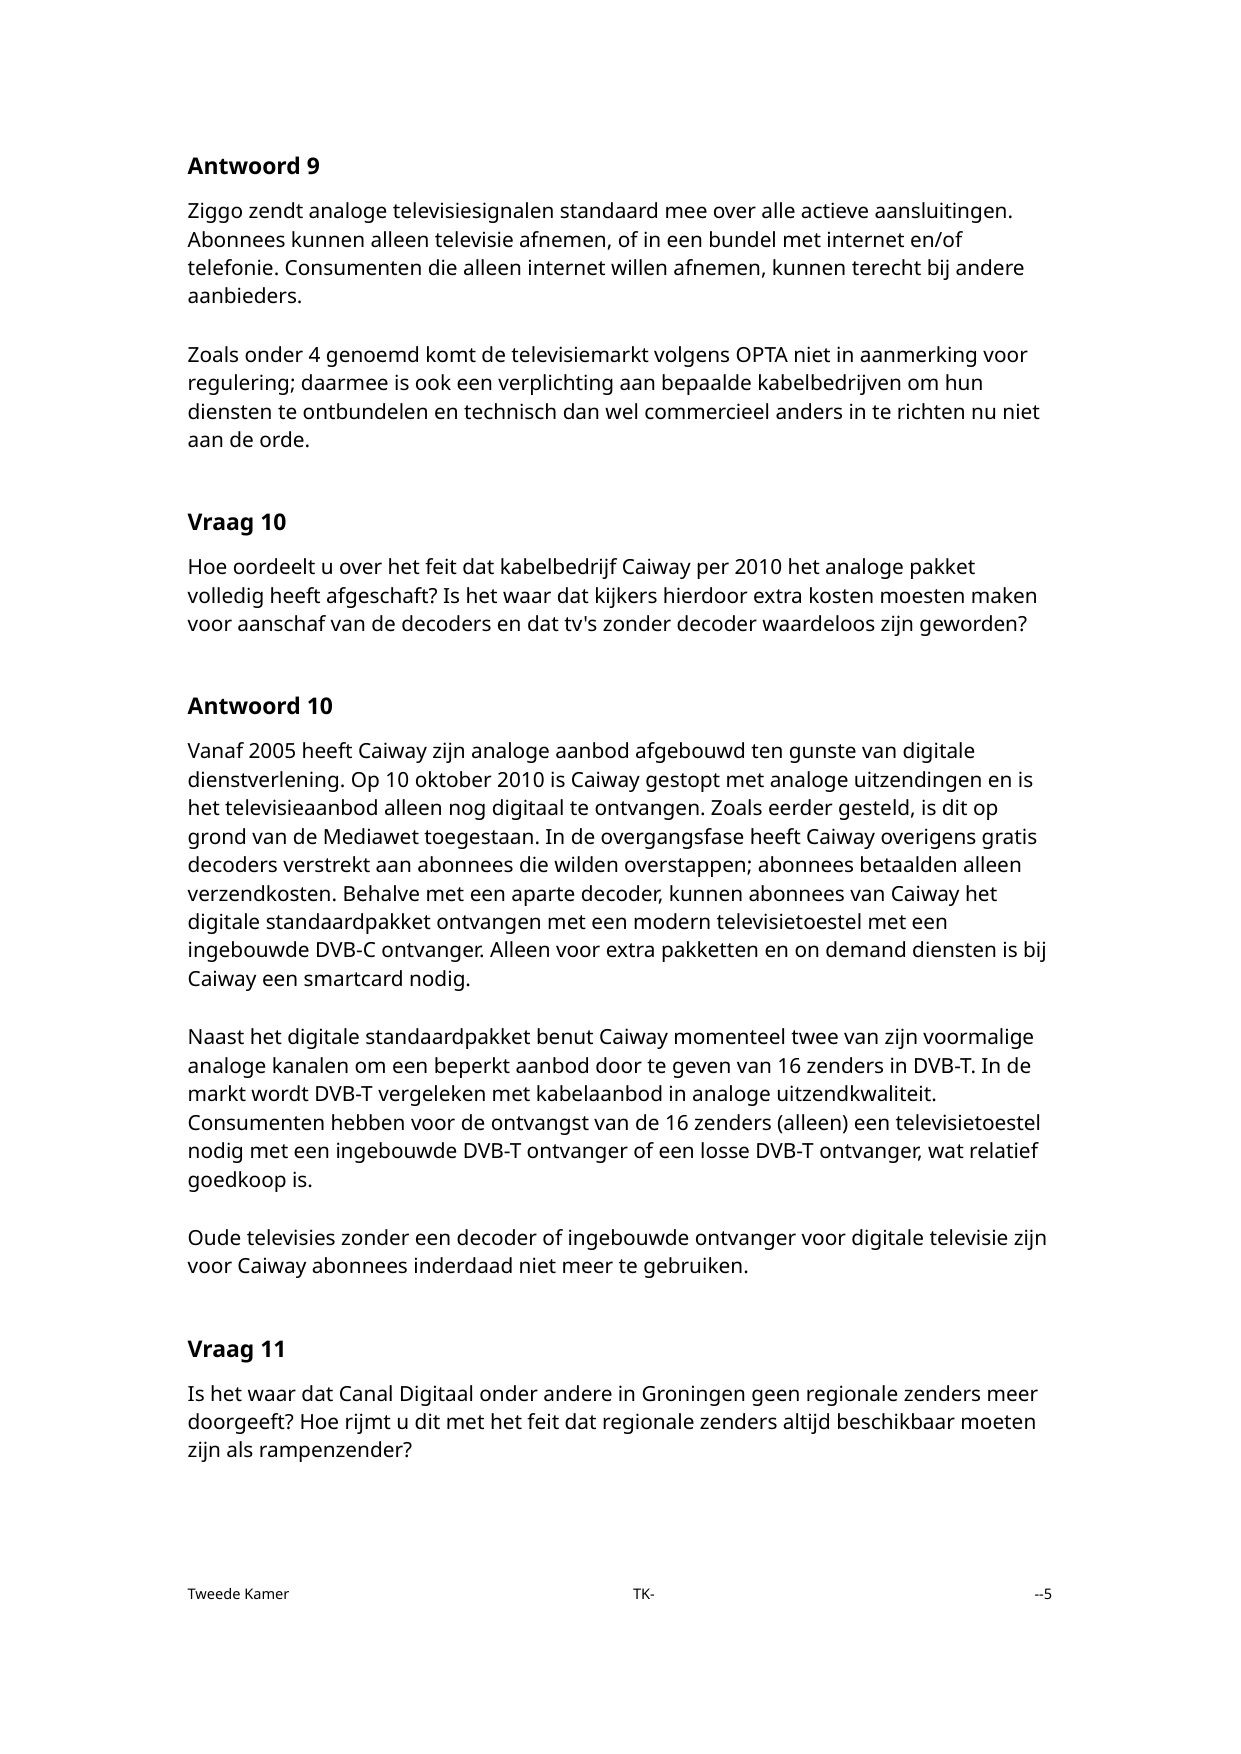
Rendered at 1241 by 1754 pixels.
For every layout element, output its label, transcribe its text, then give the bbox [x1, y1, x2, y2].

text Naast het digitale standaardpakket benut Caiway momenteel twee van zijn voormalige analoge kanalen om een beperkt aanbod door te geven van 16 zenders in DVB-T. In de markt wordt DVB-T vergeleken met kabelaanbod in analoge uitzendkwaliteit. Consumenten hebben voor de ontvangst van de 16 zenders (alleen) een televisietoestel nodig met een ingebouwde DVB-T ontvanger of een losse DVB-T ontvanger, wat relatief goedkoop is. [187, 1022, 1053, 1193]
subtitle Vraag 10 [187, 506, 1053, 537]
text Is het waar dat Canal Digitaal onder andere in Groningen geen regionale zenders meer doorgeeft? Hoe rijmt u dit met het feit dat regionale zenders altijd beschikbaar moeten zijn als rampenzender? [187, 1379, 1053, 1464]
text Zoals onder 4 genoemd komt de televisiemarkt volgens OPTA niet in aanmerking voor regulering; daarmee is ook een verplichting aan bepaalde kabelbedrijven om hun diensten te ontbundelen en technisch dan wel commercieel anders in te richten nu niet aan de orde. [187, 340, 1053, 454]
text Oude televisies zonder een decoder of ingebouwde ontvanger voor digitale televisie zijn voor Caiway abonnees inderdaad niet meer te gebruiken. [187, 1223, 1053, 1280]
subtitle Antwoord 9 [187, 150, 1053, 181]
text Ziggo zendt analoge televisiesignalen standaard mee over alle actieve aansluitingen. Abonnees kunnen alleen televisie afnemen, of in een bundel met internet en/of telefonie. Consumenten die alleen internet willen afnemen, kunnen terecht bij andere aanbieders. [187, 196, 1053, 310]
text Vanaf 2005 heeft Caiway zijn analoge aanbod afgebouwd ten gunste van digitale dienstverlening. Op 10 oktober 2010 is Caiway gestopt met analoge uitzendingen en is het televisieaanbod alleen nog digitaal te ontvangen. Zoals eerder gesteld, is dit op grond van de Mediawet toegestaan. In de overgangsfase heeft Caiway overigens gratis decoders verstrekt aan abonnees die wilden overstappen; abonnees betaalden alleen verzendkosten. Behalve met een aparte decoder, kunnen abonnees van Caiway het digitale standaardpakket ontvangen met een modern televisietoestel met een ingebouwde DVB-C ontvanger. Alleen voor extra pakketten en on demand diensten is bij Caiway een smartcard nodig. [187, 737, 1053, 992]
text Hoe oordeelt u over het feit dat kabelbedrijf Caiway per 2010 het analoge pakket volledig heeft afgeschaft? Is het waar dat kijkers hierdoor extra kosten moesten maken voor aanschaf van de decoders en dat tv's zonder decoder waardeloos zijn geworden? [187, 552, 1053, 638]
subtitle Vraag 11 [187, 1332, 1053, 1364]
subtitle Antwoord 10 [187, 690, 1053, 722]
